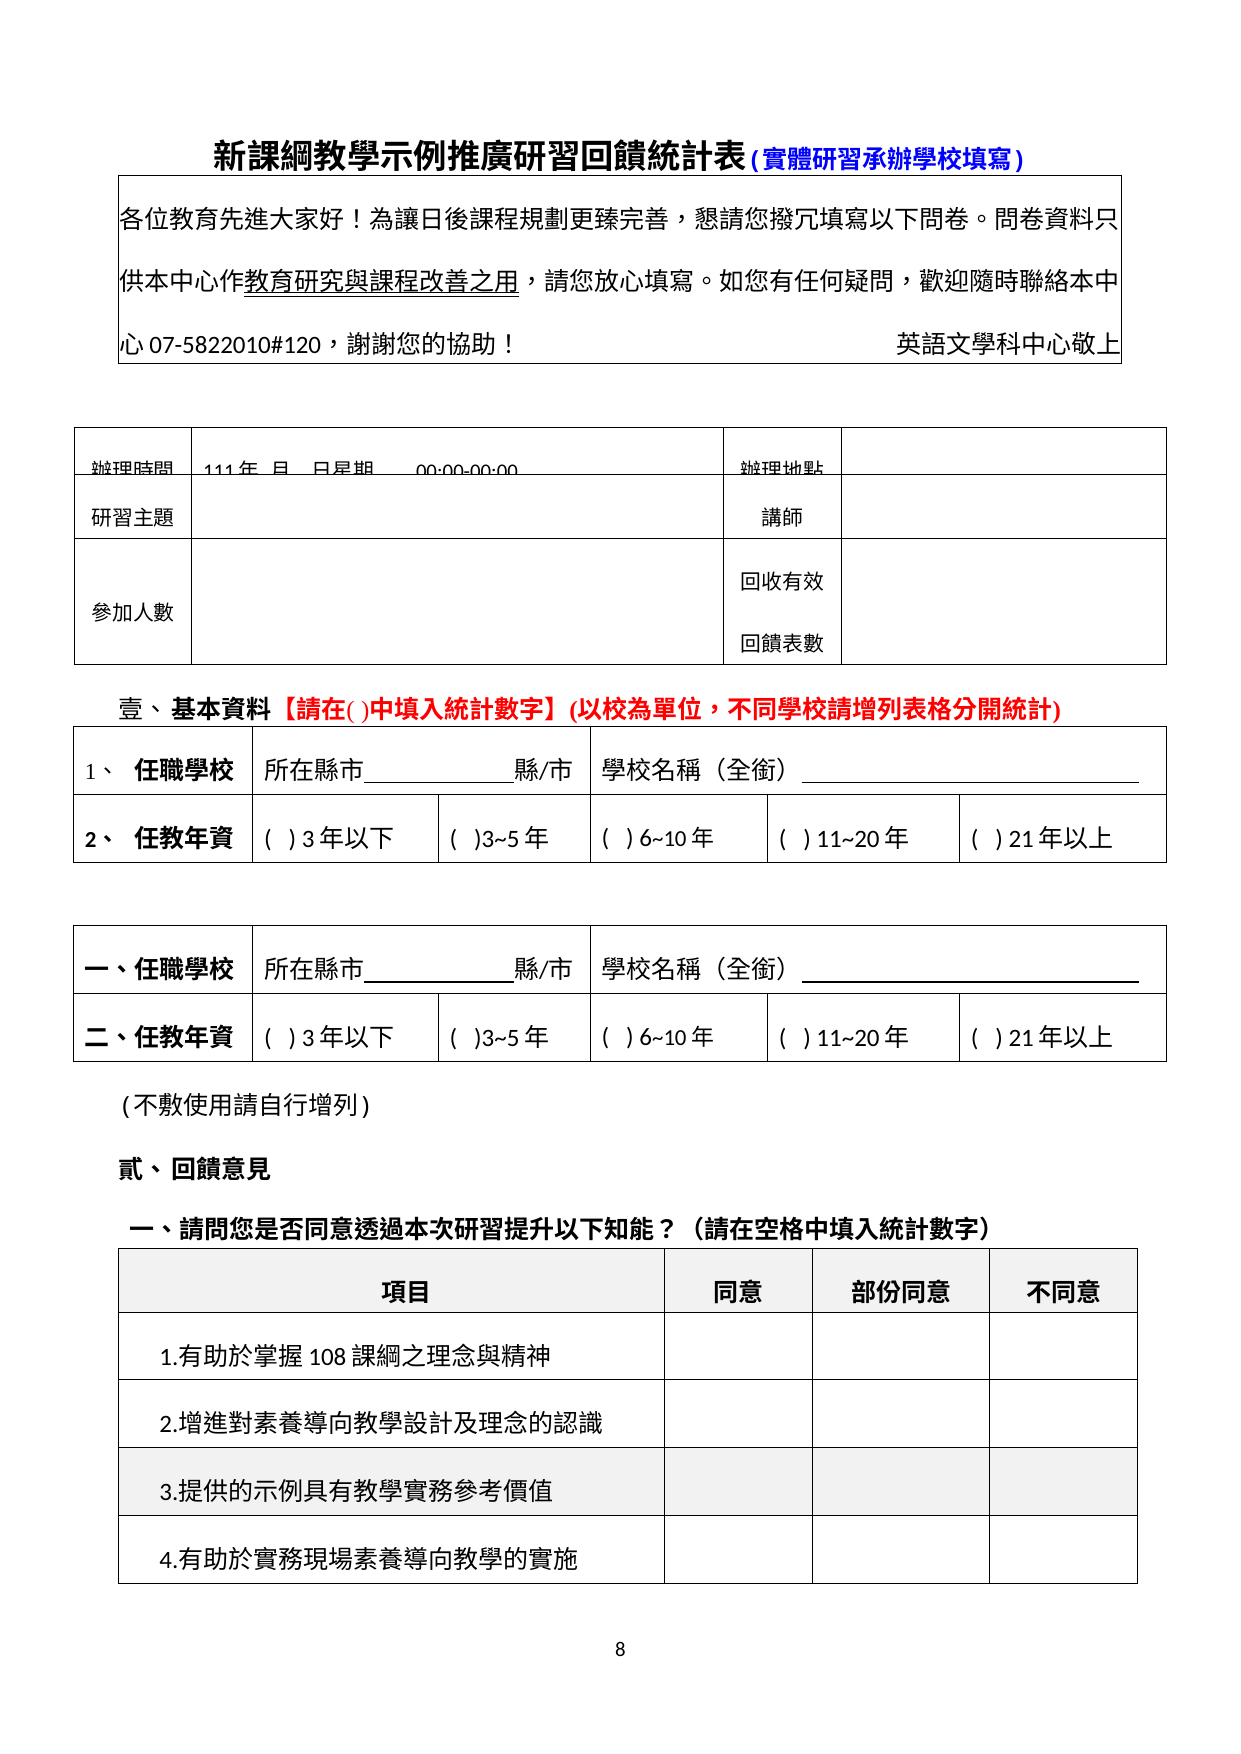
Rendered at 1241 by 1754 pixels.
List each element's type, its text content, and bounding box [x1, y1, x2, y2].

table_header 一、請問您是否同意透過本次研習提升以下知能？（請在空格中填入統計數字） [118, 1186, 1137, 1248]
table_cell [665, 1516, 812, 1583]
list 基本資料【請在( )中填入統計數字】(以校為單位，不同學校請增列表格分開統計) [118, 690, 1122, 726]
table_cell 二、任教年資 [74, 994, 252, 1061]
table_cell [813, 1380, 989, 1447]
table_cell ( ) 11~20年 [768, 795, 959, 862]
table_header 辦理地點 [724, 428, 841, 474]
table_cell [192, 475, 723, 538]
table_cell 4.有助於實務現場素養導向教學的實施 [119, 1516, 664, 1583]
table_cell ( )3~5年 [439, 795, 590, 862]
table_cell [842, 539, 1166, 664]
table_cell [842, 475, 1166, 538]
table_cell [813, 1448, 989, 1515]
table_cell [813, 1313, 989, 1379]
table_cell [665, 1380, 812, 1447]
table_header [842, 428, 1166, 474]
text (不敷使用請自行增列) [118, 1062, 1122, 1124]
list 回饋意見 [118, 1149, 1122, 1186]
table_cell ( )3~5年 [439, 994, 590, 1061]
table_cell 研習主題 [75, 475, 191, 538]
table_header 所在縣市 縣/市 [253, 727, 590, 794]
table_cell ( ) 3年以下 [253, 795, 438, 862]
table_cell [990, 1448, 1137, 1515]
table_cell 3.提供的示例具有教學實務參考價值 [119, 1448, 664, 1515]
table_cell ( ) 6~10年 [591, 795, 767, 862]
table_header 學校名稱（全銜） [591, 926, 1166, 993]
table_cell ( ) 21年以上 [960, 795, 1166, 862]
table_cell 回收有效 回饋表數 [724, 539, 841, 664]
table_cell 項目 [119, 1249, 664, 1312]
table_cell 2.增進對素養導向教學設計及理念的認識 [119, 1380, 664, 1447]
table_cell [990, 1313, 1137, 1379]
table_cell 任教年資 [74, 795, 252, 862]
table_cell 1.有助於掌握108課綱之理念與精神 [119, 1313, 664, 1379]
table_cell [665, 1448, 812, 1515]
table_cell [990, 1380, 1137, 1447]
table_cell 同意 [665, 1249, 812, 1312]
table_cell 不同意 [990, 1249, 1137, 1312]
table_cell [192, 539, 723, 664]
table_cell 講師 [724, 475, 841, 538]
text 各位教育先進大家好！為讓日後課程規劃更臻完善，懇請您撥冗填寫以下問卷。問卷資料只供本中心作教育研究與課程改善之用，請您放心填寫。如您有任何疑問，歡迎隨時聯絡本中心07-5822010#120，謝謝您的協助！ 英語文學科中心敬上 [119, 176, 1121, 363]
table_cell ( ) 11~20年 [768, 994, 959, 1061]
table_header 一、任職學校 [74, 926, 252, 993]
table_cell 參加人數 [75, 539, 191, 664]
table_header 任職學校 [74, 727, 252, 794]
text 新課綱教學示例推廣研習回饋統計表(實體研習承辦學校填寫) [118, 112, 1122, 175]
table_cell [813, 1516, 989, 1583]
table_header 學校名稱（全銜） [591, 727, 1166, 794]
table_cell 部份同意 [813, 1249, 989, 1312]
table_cell ( ) 21年以上 [960, 994, 1166, 1061]
table_cell [665, 1313, 812, 1379]
table_cell ( ) 6~10年 [591, 994, 767, 1061]
table_header 辦理時間 [75, 428, 191, 474]
table_cell [990, 1516, 1137, 1583]
table_header 111年 月 日星期 00:00-00:00 [192, 428, 723, 474]
table_cell ( ) 3年以下 [253, 994, 438, 1061]
table_header 所在縣市 縣/市 [253, 926, 590, 993]
